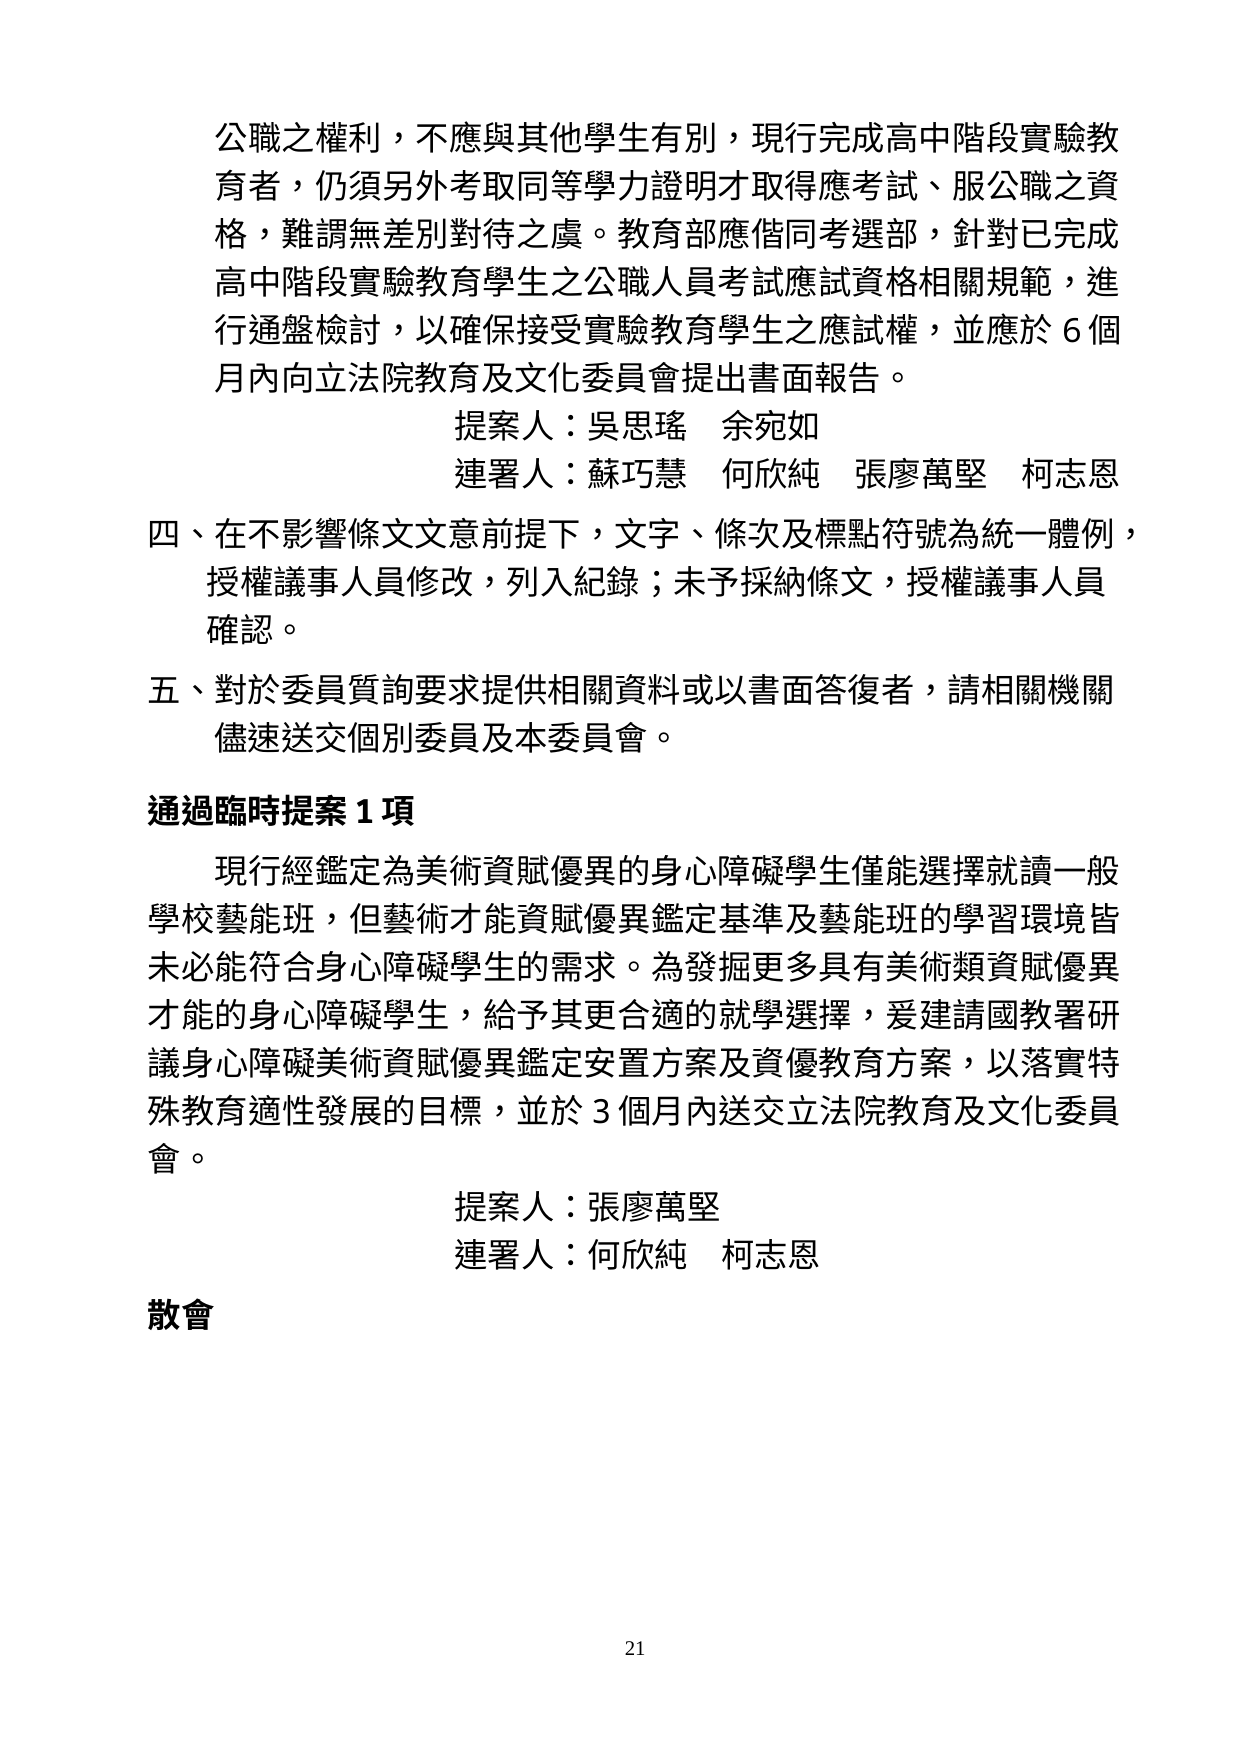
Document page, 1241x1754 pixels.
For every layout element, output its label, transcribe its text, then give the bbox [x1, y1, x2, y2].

text 連署人：何欣純 柯志恩 [148, 1229, 1122, 1277]
text 四、在不影響條文文意前提下，文字、條次及標點符號為統一體例，授權議事人員修改，列入紀錄；未予採納條文，授權議事人員確認。 [148, 508, 1122, 652]
text 五、對於委員質詢要求提供相關資料或以書面答復者，請相關機關儘速送交個別委員及本委員會。 [148, 664, 1122, 760]
text 提案人：吳思瑤 余宛如 [148, 400, 1122, 448]
text 提案人：張廖萬堅 [148, 1181, 1122, 1229]
text 散會 [148, 1289, 1122, 1337]
text 通過臨時提案1項 [148, 785, 1122, 833]
text 公職之權利，不應與其他學生有別，現行完成高中階段實驗教育者，仍須另外考取同等學力證明才取得應考試、服公職之資格，難謂無差別對待之虞。教育部應偕同考選部，針對已完成高中階段實驗教育學生之公職人員考試應試資格相關規範，進行通盤檢討，以確保接受實驗教育學生之應試權，並應於6個月內向立法院教育及文化委員會提出書面報告。 [148, 112, 1122, 400]
text 現行經鑑定為美術資賦優異的身心障礙學生僅能選擇就讀一般學校藝能班，但藝術才能資賦優異鑑定基準及藝能班的學習環境皆未必能符合身心障礙學生的需求。為發掘更多具有美術類資賦優異才能的身心障礙學生，給予其更合適的就學選擇，爰建請國教署研議身心障礙美術資賦優異鑑定安置方案及資優教育方案，以落實特殊教育適性發展的目標，並於3個月內送交立法院教育及文化委員會。 [148, 846, 1122, 1181]
text 連署人：蘇巧慧 何欣純 張廖萬堅 柯志恩 [148, 448, 1122, 496]
